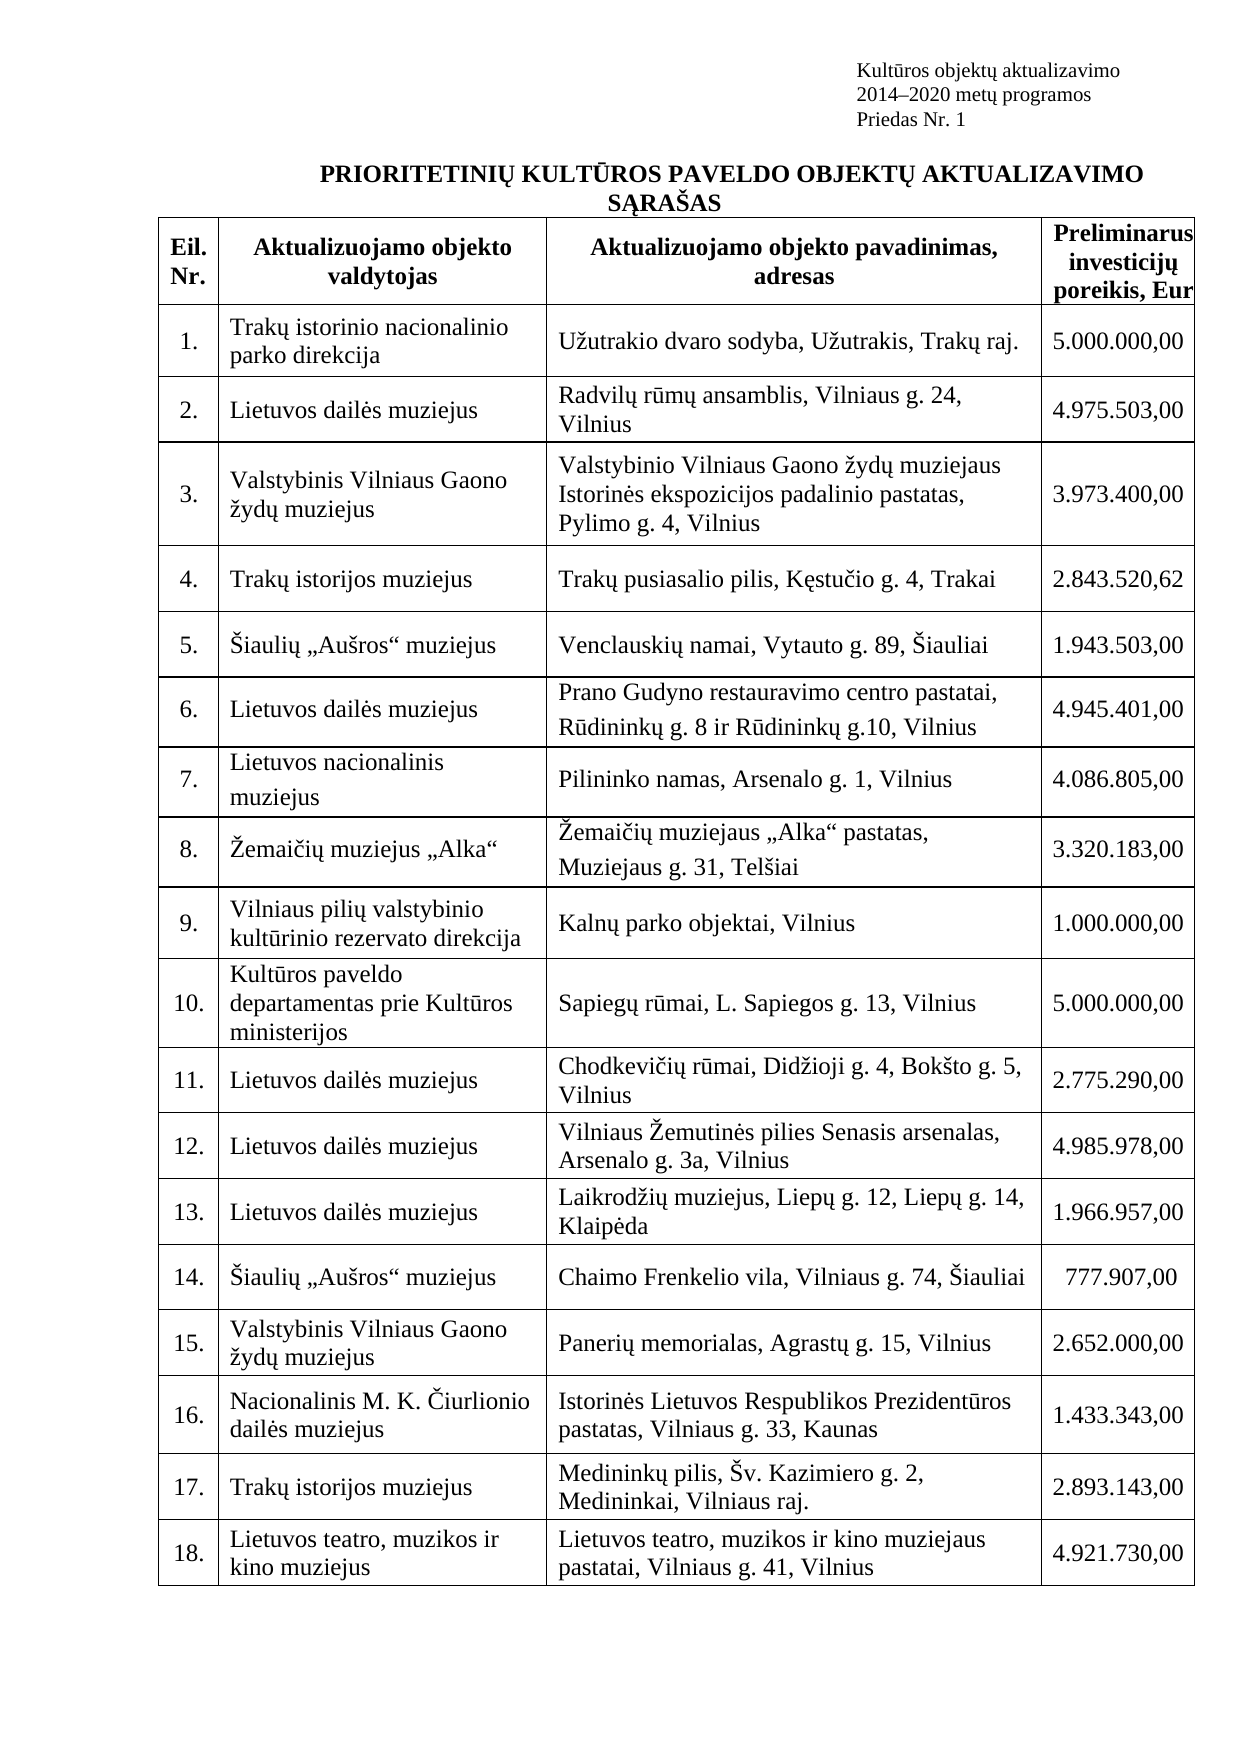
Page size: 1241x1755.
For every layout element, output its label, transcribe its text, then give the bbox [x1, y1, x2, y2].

table_cell Pilininko namas, Arsenalo g. 1, Vilnius [547, 748, 1041, 816]
table_cell Venclauskių namai, Vytauto g. 89, Šiauliai [547, 612, 1041, 676]
table_cell 18. [159, 1520, 218, 1585]
table_cell Vilniaus Žemutinės pilies Senasis arsenalas, Arsenalo g. 3a, Vilnius [547, 1113, 1041, 1178]
table_cell Lietuvos teatro, muzikos ir kino muziejaus pastatai, Vilniaus g. 41, Vilnius [547, 1520, 1041, 1585]
text 2014–2020 metų programos [856, 82, 1181, 106]
text PRIORITETINIŲ KULTŪROS PAVELDO OBJEKTŲ AKTUALIZAVIMO SĄRAŠAS [148, 159, 1181, 217]
table_cell Lietuvos dailės muziejus [219, 1179, 546, 1243]
table_cell 3. [159, 443, 218, 545]
table_cell 4.975.503,00 [1042, 377, 1194, 441]
table_cell 5.000.000,00 [1042, 959, 1194, 1047]
table_cell Valstybinis Vilniaus Gaono žydų muziejus [219, 1310, 546, 1375]
table_cell 12. [159, 1113, 218, 1178]
table_header Eil. Nr. [159, 218, 218, 304]
table_cell Laikrodžių muziejus, Liepų g. 12, Liepų g. 14, Klaipėda [547, 1179, 1041, 1243]
table_cell Nacionalinis M. K. Čiurlionio dailės muziejus [219, 1376, 546, 1453]
table_header Aktualizuojamo objekto pavadinimas, adresas [547, 218, 1041, 304]
table_cell 6. [159, 678, 218, 746]
table_header Preliminarus investicijų poreikis, Eur [1042, 218, 1194, 304]
table_cell 1.000.000,00 [1042, 888, 1194, 958]
table_cell Kalnų parko objektai, Vilnius [547, 888, 1041, 958]
table_cell Lietuvos dailės muziejus [219, 1113, 546, 1178]
table_cell Panerių memorialas, Agrastų g. 15, Vilnius [547, 1310, 1041, 1375]
table_cell 7. [159, 748, 218, 816]
table_cell Radvilų rūmų ansamblis, Vilniaus g. 24, Vilnius [547, 377, 1041, 441]
table_cell 9. [159, 888, 218, 958]
table_cell 13. [159, 1179, 218, 1243]
table_cell Lietuvos dailės muziejus [219, 1048, 546, 1112]
table_cell Lietuvos teatro, muzikos ir kino muziejus [219, 1520, 546, 1585]
table_cell Lietuvos nacionalinis muziejus [219, 748, 546, 816]
table_cell Kultūros paveldo departamentas prie Kultūros ministerijos [219, 959, 546, 1047]
table_cell 17. [159, 1454, 218, 1518]
table_cell Trakų istorijos muziejus [219, 546, 546, 611]
table_cell Šiaulių „Aušros“ muziejus [219, 612, 546, 676]
table_cell 16. [159, 1376, 218, 1453]
table_cell 15. [159, 1310, 218, 1375]
table_cell 4.985.978,00 [1042, 1113, 1194, 1178]
table_cell 3.973.400,00 [1042, 443, 1194, 545]
table_cell 2.893.143,00 [1042, 1454, 1194, 1518]
table_cell 1.943.503,00 [1042, 612, 1194, 676]
table_cell Chodkevičių rūmai, Didžioji g. 4, Bokšto g. 5, Vilnius [547, 1048, 1041, 1112]
table_cell 4. [159, 546, 218, 611]
table_cell Žemaičių muziejaus „Alka“ pastatas, Muziejaus g. 31, Telšiai [547, 818, 1041, 886]
table_cell Trakų pusiasalio pilis, Kęstučio g. 4, Trakai [547, 546, 1041, 611]
table_cell 11. [159, 1048, 218, 1112]
table_cell 1.966.957,00 [1042, 1179, 1194, 1243]
table_cell Chaimo Frenkelio vila, Vilniaus g. 74, Šiauliai [547, 1245, 1041, 1309]
table_cell 4.945.401,00 [1042, 678, 1194, 746]
table_cell Šiaulių „Aušros“ muziejus [219, 1245, 546, 1309]
table_cell Valstybinio Vilniaus Gaono žydų muziejaus Istorinės ekspozicijos padalinio pastatas, Pylimo g. 4, Vilnius [547, 443, 1041, 545]
table_cell Sapiegų rūmai, L. Sapiegos g. 13, Vilnius [547, 959, 1041, 1047]
table_cell 2.775.290,00 [1042, 1048, 1194, 1112]
table_cell Valstybinis Vilniaus Gaono žydų muziejus [219, 443, 546, 545]
table_cell Medininkų pilis, Šv. Kazimiero g. 2, Medininkai, Vilniaus raj. [547, 1454, 1041, 1518]
table_cell 2.843.520,62 [1042, 546, 1194, 611]
table_cell Vilniaus pilių valstybinio kultūrinio rezervato direkcija [219, 888, 546, 958]
table_cell Trakų istorinio nacionalinio parko direkcija [219, 305, 546, 376]
table_cell Žemaičių muziejus „Alka“ [219, 818, 546, 886]
table_cell 14. [159, 1245, 218, 1309]
table_cell Lietuvos dailės muziejus [219, 678, 546, 746]
table_cell 3.320.183,00 [1042, 818, 1194, 886]
table_cell 8. [159, 818, 218, 886]
table_cell 1.433.343,00 [1042, 1376, 1194, 1453]
table_cell 2.652.000,00 [1042, 1310, 1194, 1375]
table_cell 4.086.805,00 [1042, 748, 1194, 816]
table_cell Lietuvos dailės muziejus [219, 377, 546, 441]
table_cell 777.907,00 [1042, 1245, 1194, 1309]
text Kultūros objektų aktualizavimo [856, 58, 1181, 82]
table_cell 4.921.730,00 [1042, 1520, 1194, 1585]
table_cell Trakų istorijos muziejus [219, 1454, 546, 1518]
table_cell Užutrakio dvaro sodyba, Užutrakis, Trakų raj. [547, 305, 1041, 376]
table_cell 1. [159, 305, 218, 376]
table_cell Istorinės Lietuvos Respublikos Prezidentūros pastatas, Vilniaus g. 33, Kaunas [547, 1376, 1041, 1453]
table_cell 10. [159, 959, 218, 1047]
table_cell 5.000.000,00 [1042, 305, 1194, 376]
table_cell 5. [159, 612, 218, 676]
table_header Aktualizuojamo objekto valdytojas [219, 218, 546, 304]
text Priedas Nr. 1 [856, 106, 1181, 131]
table_cell Prano Gudyno restauravimo centro pastatai, Rūdininkų g. 8 ir Rūdininkų g.10, Vilnius [547, 678, 1041, 746]
table_cell 2. [159, 377, 218, 441]
